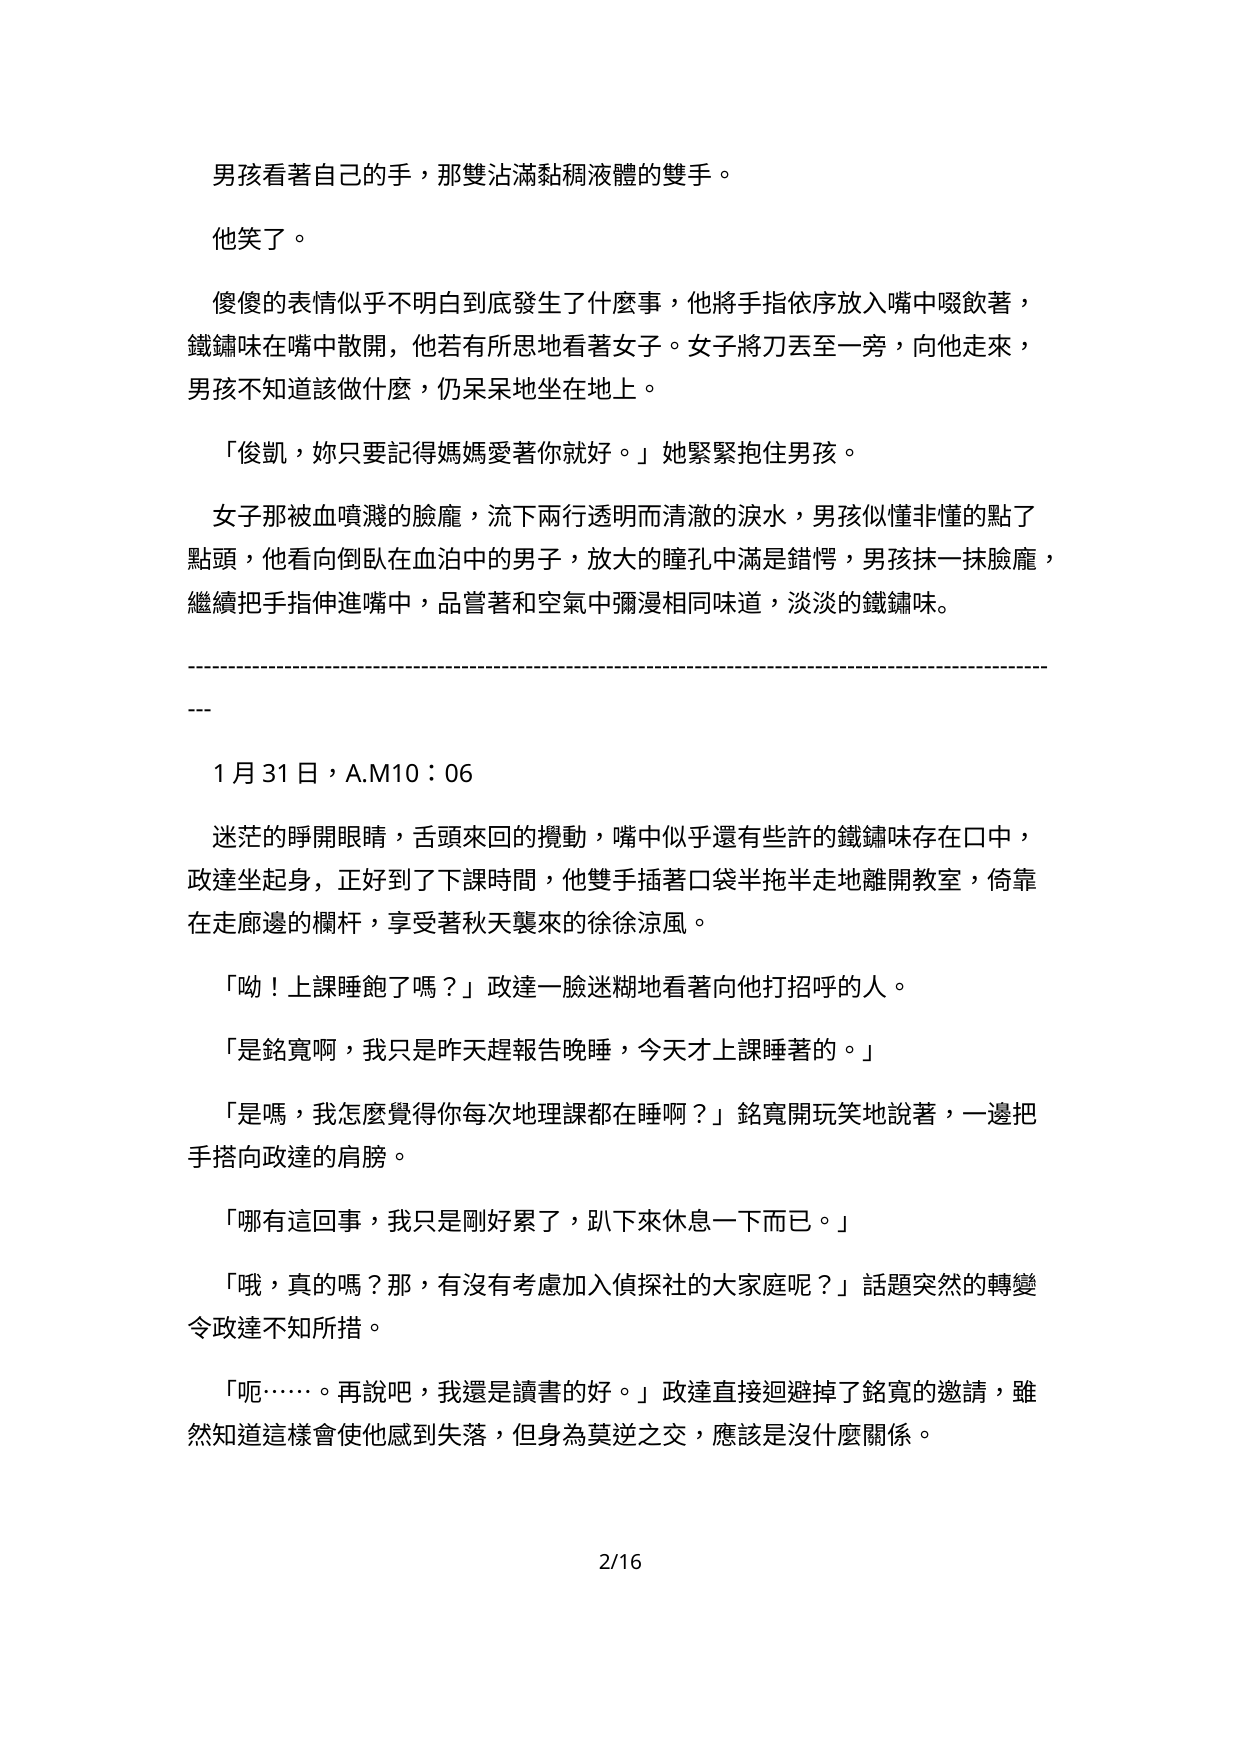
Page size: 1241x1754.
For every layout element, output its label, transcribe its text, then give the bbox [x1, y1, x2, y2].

text 「是嗎，我怎麼覺得你每次地理課都在睡啊？」銘寬開玩笑地說著，一邊把手搭向政達的肩膀。 [187, 1094, 1053, 1174]
text 迷茫的睜開眼睛，舌頭來回的攪動，嘴中似乎還有些許的鐵鏽味存在口中，政達坐起身，正好到了下課時間，他雙手插著口袋半拖半走地離開教室，倚靠在走廊邊的欄杆，享受著秋天襲來的徐徐涼風。 [187, 816, 1053, 940]
text 「哦，真的嗎？那，有沒有考慮加入偵探社的大家庭呢？」話題突然的轉變令政達不知所措。 [187, 1264, 1053, 1345]
text 男孩看著自己的手，那雙沾滿黏稠液體的雙手。 [187, 155, 1053, 192]
text 1月31日，A.M10：06 [187, 753, 1053, 790]
text -------------------------------------------------------------------------------------------------------------- [187, 646, 1053, 727]
text 「呦！上課睡飽了嗎？」政達一臉迷糊地看著向他打招呼的人。 [187, 966, 1053, 1004]
text 「是銘寬啊，我只是昨天趕報告晚睡，今天才上課睡著的。」 [187, 1030, 1053, 1068]
text 「呃……。再說吧，我還是讀書的好。」政達直接迴避掉了銘寬的邀請，雖然知道這樣會使他感到失落，但身為莫逆之交，應該是沒什麼關係。 [187, 1371, 1053, 1452]
text 「哪有這回事，我只是剛好累了，趴下來休息一下而已。」 [187, 1201, 1053, 1238]
text 傻傻的表情似乎不明白到底發生了什麼事，他將手指依序放入嘴中啜飲著，鐵鏽味在嘴中散開，他若有所思地看著女子。女子將刀丟至一旁，向他走來，男孩不知道該做什麼，仍呆呆地坐在地上。 [187, 282, 1053, 406]
text 他笑了。 [187, 219, 1053, 256]
text 「俊凱，妳只要記得媽媽愛著你就好。」她緊緊抱住男孩。 [187, 432, 1053, 470]
text 女子那被血噴濺的臉龐，流下兩行透明而清澈的淚水，男孩似懂非懂的點了點頭，他看向倒臥在血泊中的男子，放大的瞳孔中滿是錯愕，男孩抹一抹臉龐，繼續把手指伸進嘴中，品嘗著和空氣中彌漫相同味道，淡淡的鐵鏽味。 [187, 496, 1053, 620]
